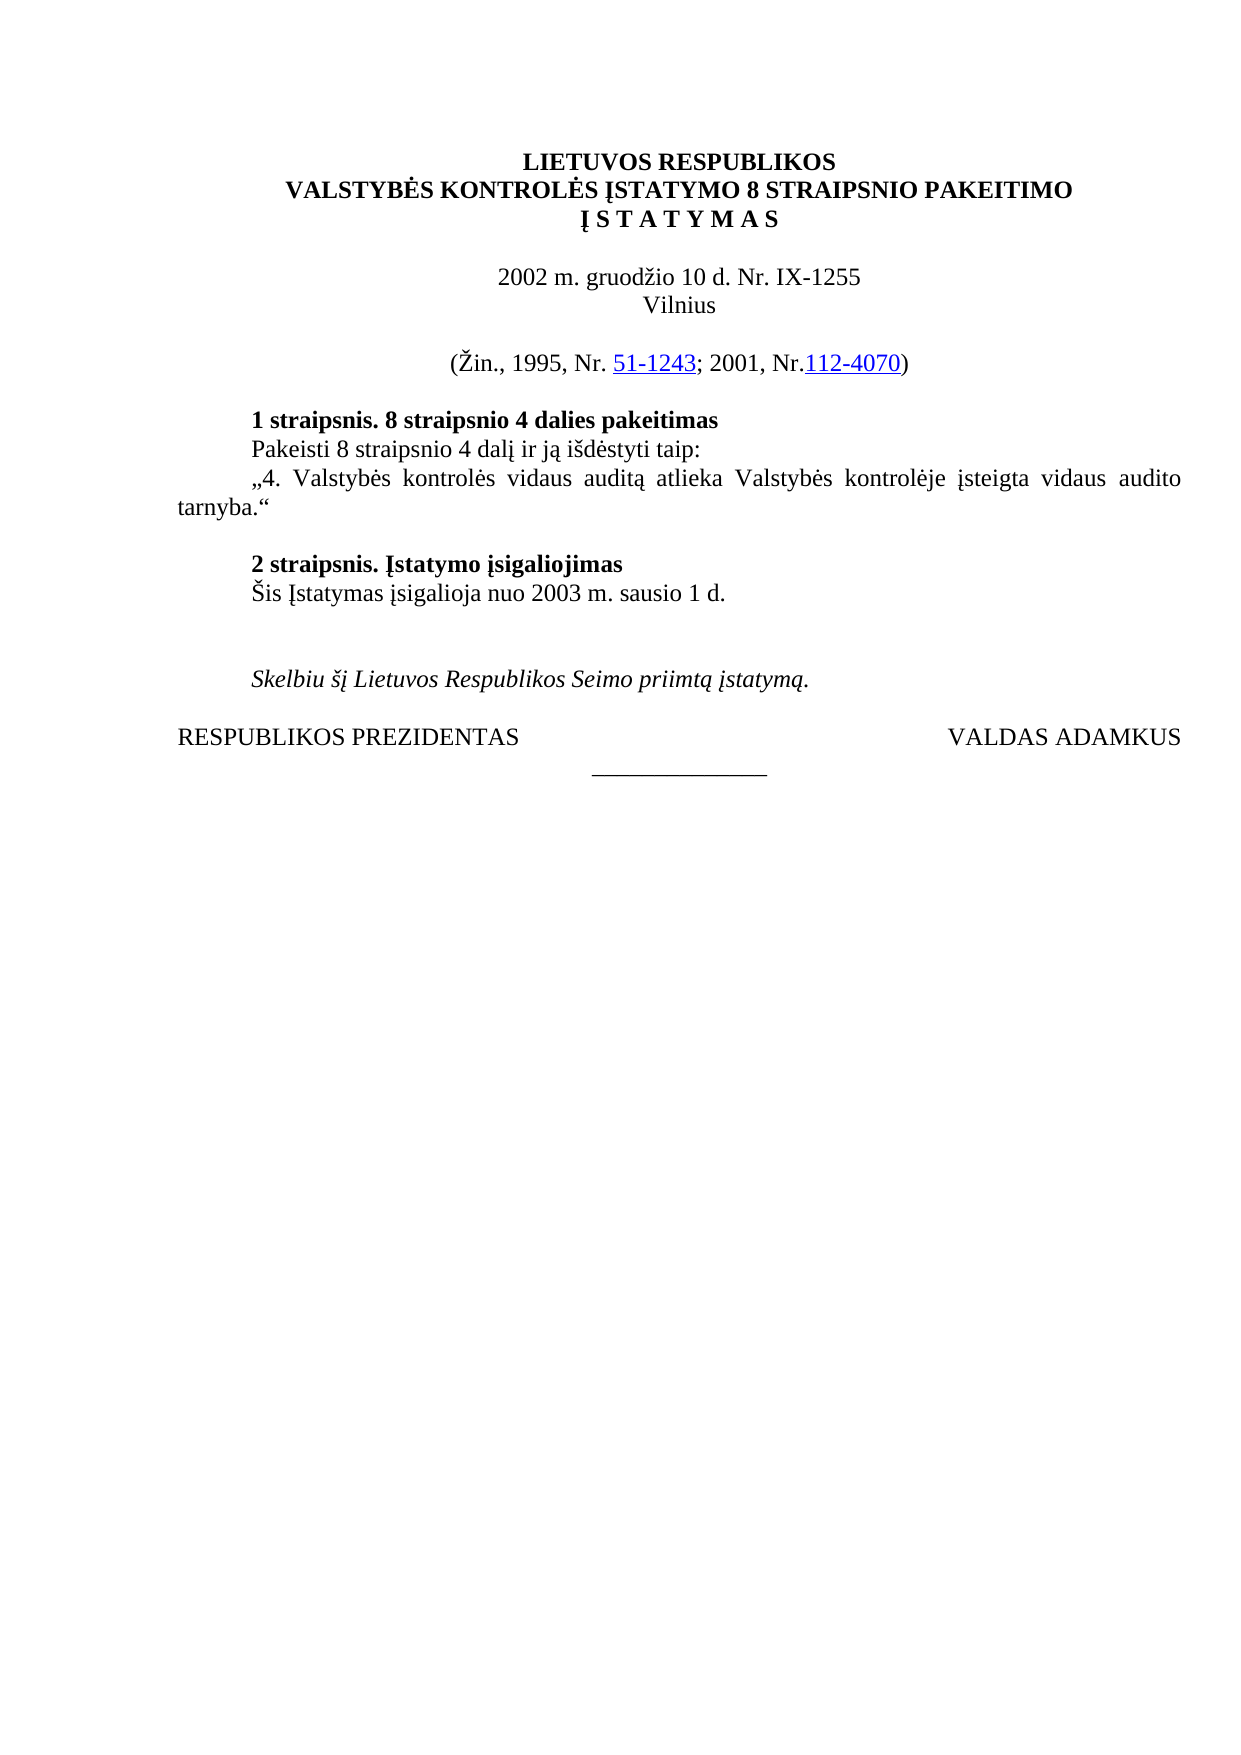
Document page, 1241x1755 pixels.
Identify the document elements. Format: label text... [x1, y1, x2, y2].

text RESPUBLIKOS PREZIDENTAS VALDAS ADAMKUS [177, 722, 1181, 751]
text 1 straipsnis. 8 straipsnio 4 dalies pakeitimas [177, 406, 1181, 434]
text Vilnius [177, 291, 1181, 319]
text LIETUVOS RESPUBLIKOS [177, 147, 1181, 176]
text 2 straipsnis. Įstatymo įsigaliojimas [177, 549, 1181, 578]
text Pakeisti 8 straipsnio 4 dalį ir ją išdėstyti taip: [177, 434, 1181, 463]
text 2002 m. gruodžio 10 d. Nr. IX-1255 [177, 262, 1181, 291]
text (Žin., 1995, Nr. 51-1243; 2001, Nr.112-4070) [177, 348, 1181, 377]
text Skelbiu šį Lietuvos Respublikos Seimo priimtą įstatymą. [177, 664, 1181, 693]
text ______________ [177, 751, 1181, 779]
text Į S T A T Y M A S [177, 204, 1181, 233]
text „4. Valstybės kontrolės vidaus auditą atlieka Valstybės kontrolėje įsteigta vidaus audito tarnyba.“ [177, 463, 1181, 521]
text VALSTYBĖS KONTROLĖS ĮSTATYMO 8 STRAIPSNIO PAKEITIMO [177, 176, 1181, 204]
text Šis Įstatymas įsigalioja nuo 2003 m. sausio 1 d. [177, 578, 1181, 607]
